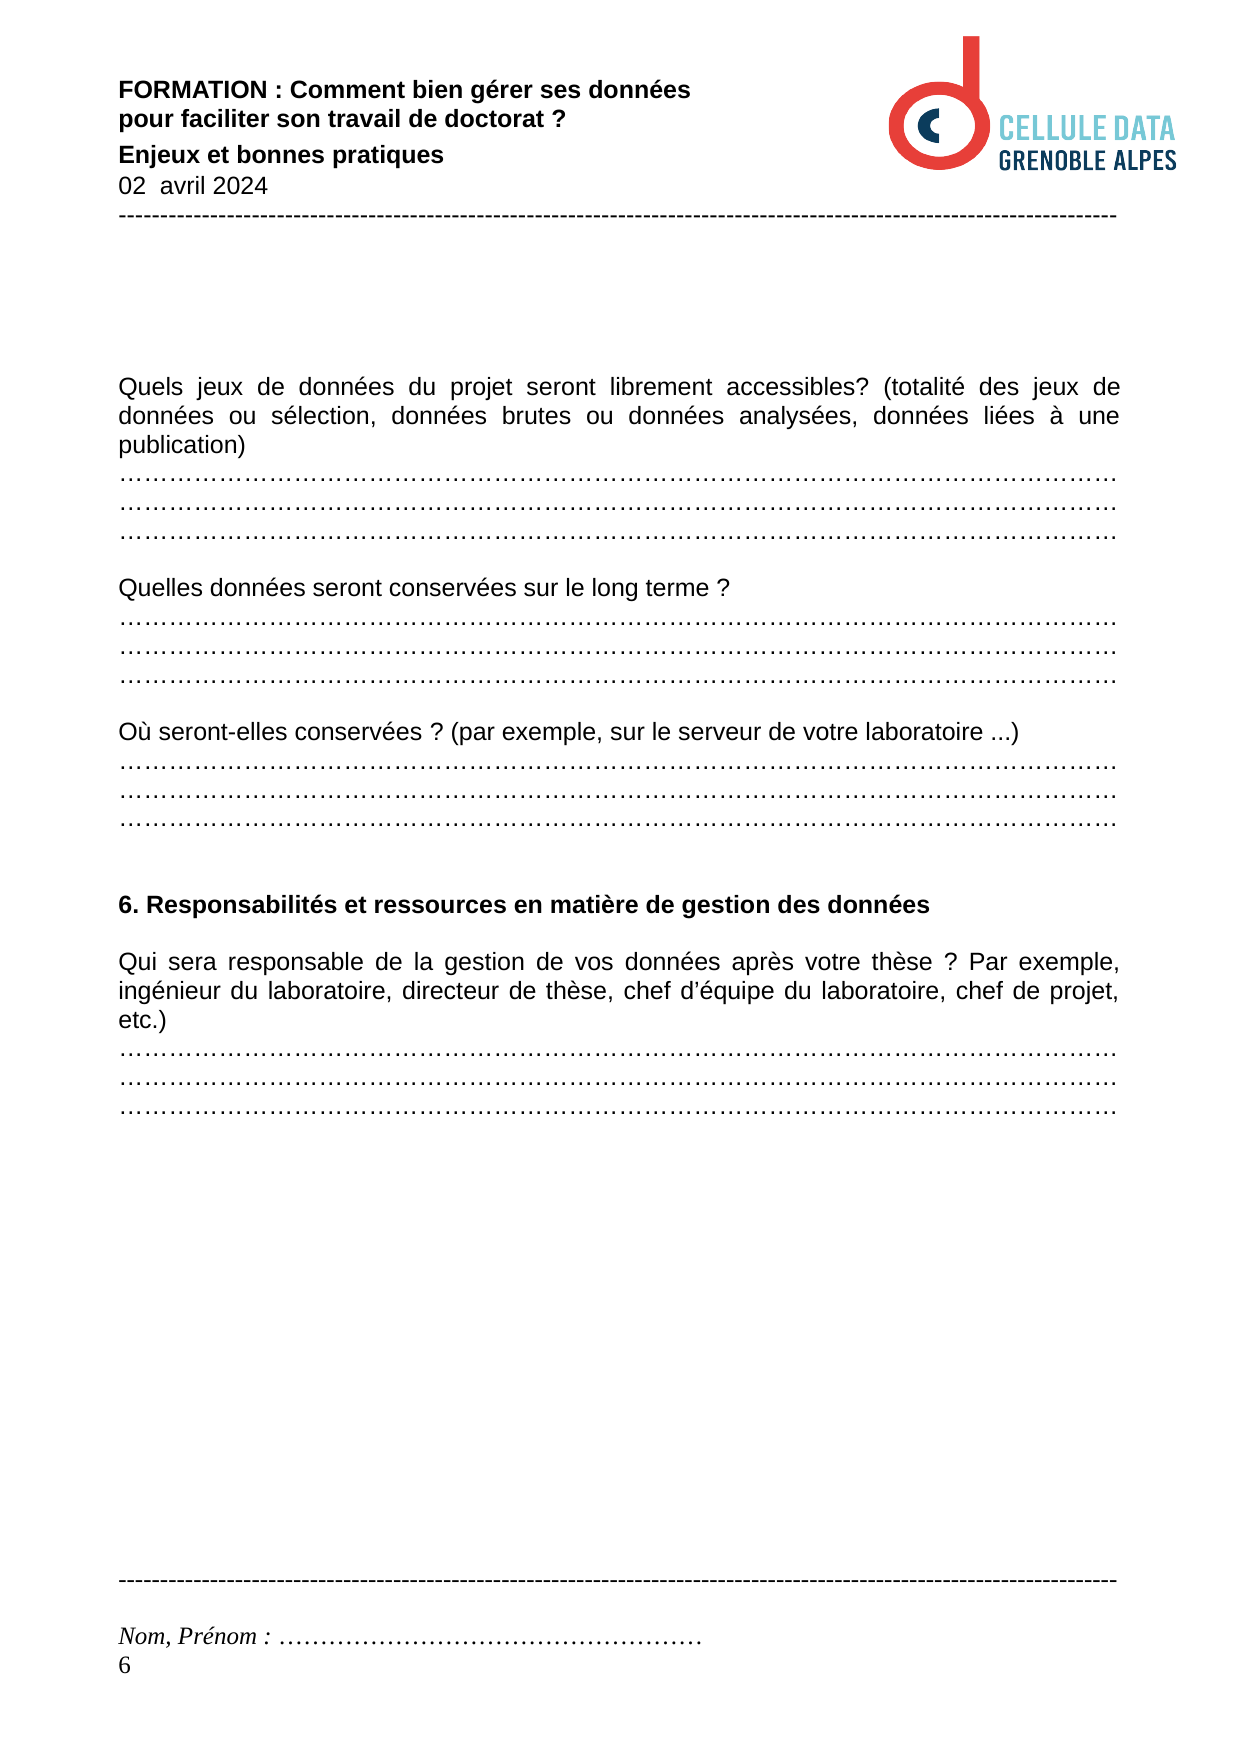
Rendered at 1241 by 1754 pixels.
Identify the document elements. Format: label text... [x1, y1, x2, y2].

text ……………………………………………………………………………………………………………………………………………………………………………………………………………………………………………………………………………………………………………………………… [118, 1033, 1122, 1120]
text ……………………………………………………………………………………………………………………………………………………………………………………………………………………………………………………………………………………………………………………………… [118, 602, 1122, 688]
text Qui sera responsable de la gestion de vos données après votre thèse ? Par exemple, ingénieur du laboratoire, directeur de thèse, chef d’équipe du laboratoire, chef de projet, etc.) [118, 947, 1122, 1033]
text Quelles données seront conservées sur le long terme ? [118, 573, 1122, 602]
text Quels jeux de données du projet seront librement accessibles? (totalité des jeux de données ou sélection, données brutes ou données analysées, données liées à une publication) [118, 372, 1122, 458]
text ……………………………………………………………………………………………………………………………………………………………………………………………………………………………………………………………………………………………………………………………… [118, 746, 1122, 832]
text 6. Responsabilités et ressources en matière de gestion des données [118, 890, 1122, 918]
text Où seront-elles conservées ? (par exemple, sur le serveur de votre laboratoire ...) [118, 717, 1122, 746]
text ……………………………………………………………………………………………………………………………………………………………………………………………………………………………………………………………………………………………………………………………… [118, 458, 1122, 545]
picture [888, 36, 1197, 186]
